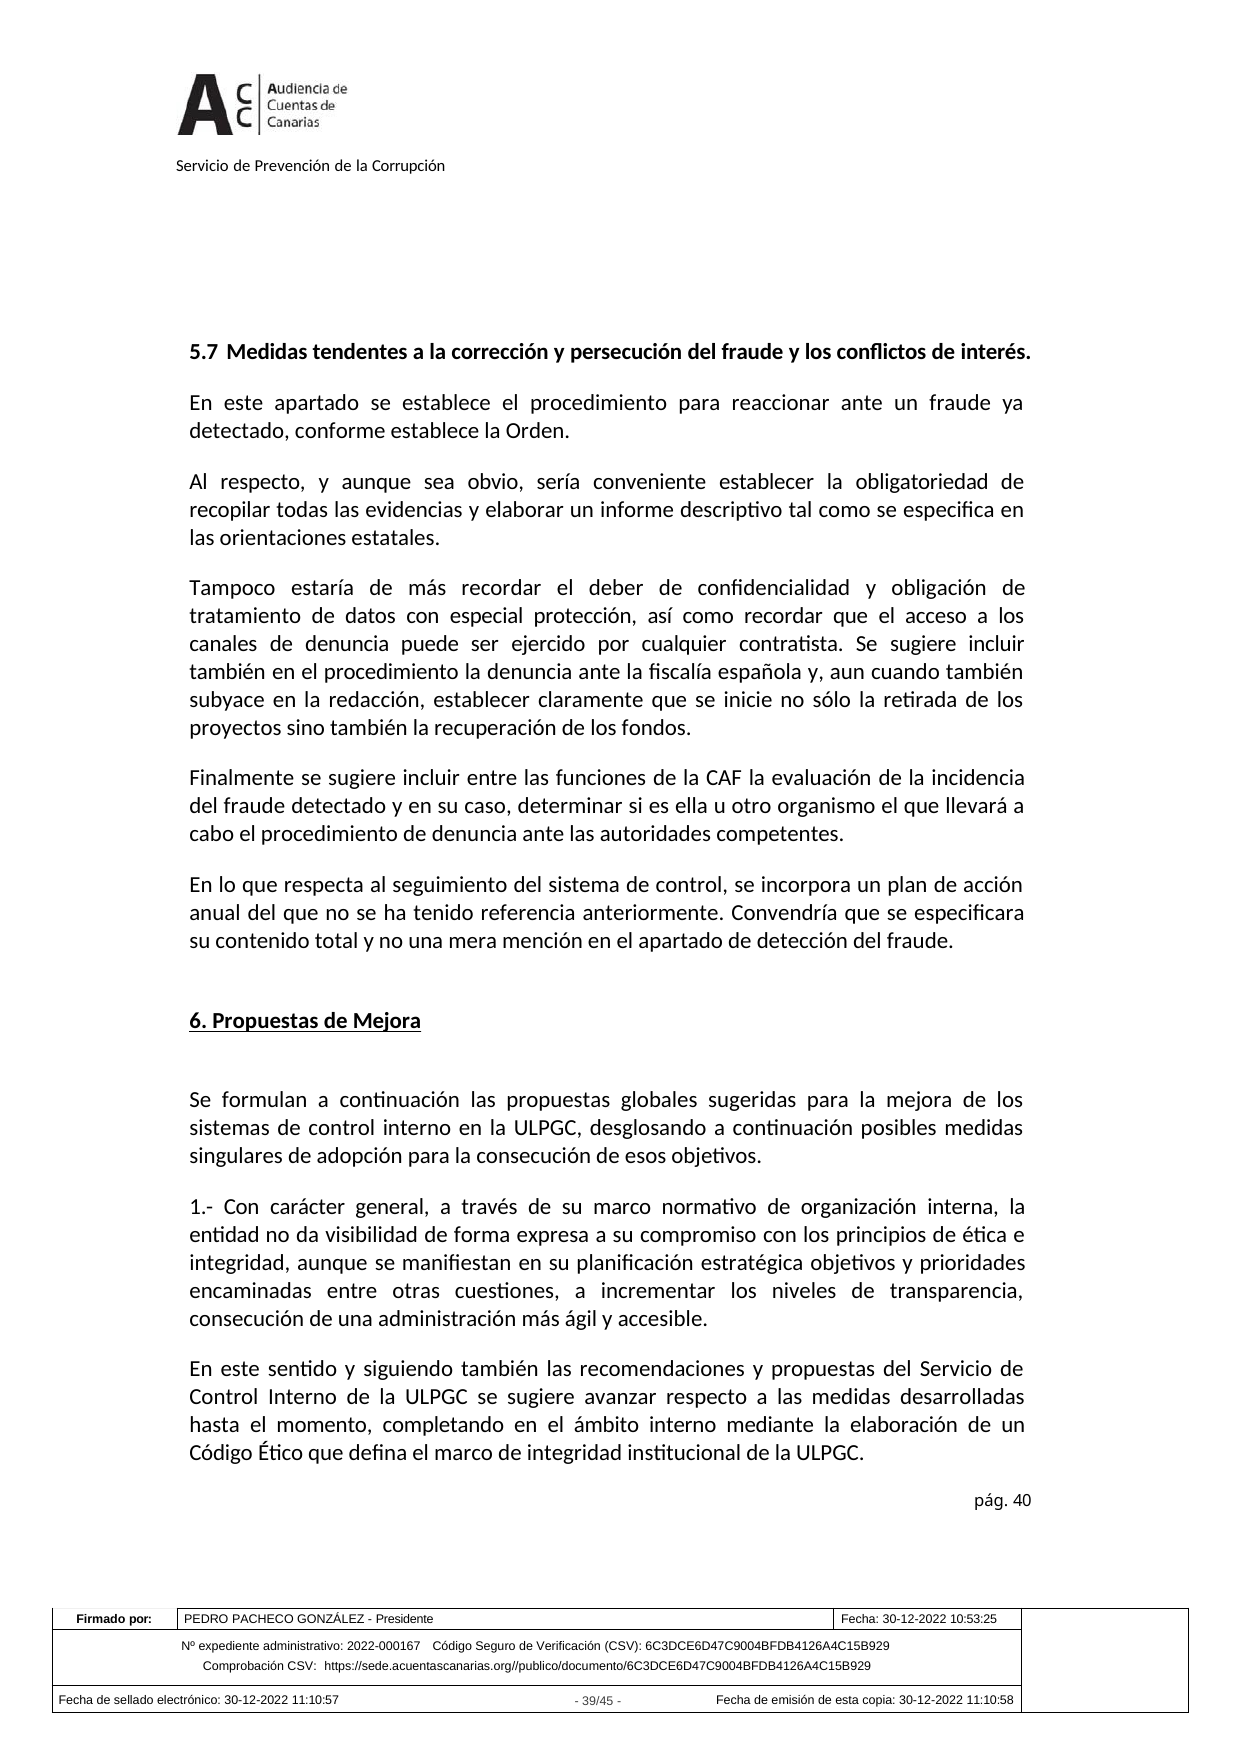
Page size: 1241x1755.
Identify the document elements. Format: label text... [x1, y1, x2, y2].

text Finalmente se sugiere incluir entre las funciones de la CAF la evaluación de la incidencia del fraude detectado y en su caso, determinar si es ella u otro organismo el que llevará a cabo el procedimiento de denuncia ante las autoridades competentes. [189, 763, 1025, 848]
text En este apartado se establece el procedimiento para reaccionar ante un fraude ya detectado, conforme establece la Orden. [189, 388, 1025, 444]
subtitle 6. Propuestas de Mejora [189, 1007, 1201, 1035]
text Tampoco estaría de más recordar el deber de confidencialidad y obligación de tratamiento de datos con especial protección, así como recordar que el acceso a los canales de denuncia puede ser ejercido por cualquier contratista. Se sugiere incluir también en el procedimiento la denuncia ante la fiscalía española y, aun cuando también subyace en la redacción, establecer claramente que se inicie no sólo la retirada de los proyectos sino también la recuperación de los fondos. [189, 573, 1025, 741]
text 1.- Con carácter general, a través de su marco normativo de organización interna, la entidad no da visibilidad de forma expresa a su compromiso con los principios de ética e integridad, aunque se manifiestan en su planificación estratégica objetivos y prioridades encaminadas entre otras cuestiones, a incrementar los niveles de transparencia, consecución de una administración más ágil y accesible. [189, 1192, 1025, 1332]
text Se formulan a continuación las propuestas globales sugeridas para la mejora de los sistemas de control interno en la ULPGC, desglosando a continuación posibles medidas singulares de adopción para la consecución de esos objetivos. [189, 1085, 1025, 1169]
text En lo que respecta al seguimiento del sistema de control, se incorpora un plan de acción anual del que no se ha tenido referencia anteriormente. Convendría que se especificara su contenido total y no una mera mención en el apartado de detección del fraude. [189, 870, 1025, 954]
text En este sentido y siguiendo también las recomendaciones y propuestas del Servicio de Control Interno de la ULPGC se sugiere avanzar respecto a las medidas desarrolladas hasta el momento, completando en el ámbito interno mediante la elaboración de un Código Ético que defina el marco de integridad institucional de la ULPGC. [189, 1354, 1025, 1466]
text Al respecto, y aunque sea obvio, sería conveniente establecer la obligatoriedad de recopilar todas las evidencias y elaborar un informe descriptivo tal como se especifica en las orientaciones estatales. [189, 467, 1025, 551]
subtitle Medidas tendentes a la corrección y persecución del fraude y los conflictos de interés. [189, 337, 1201, 365]
